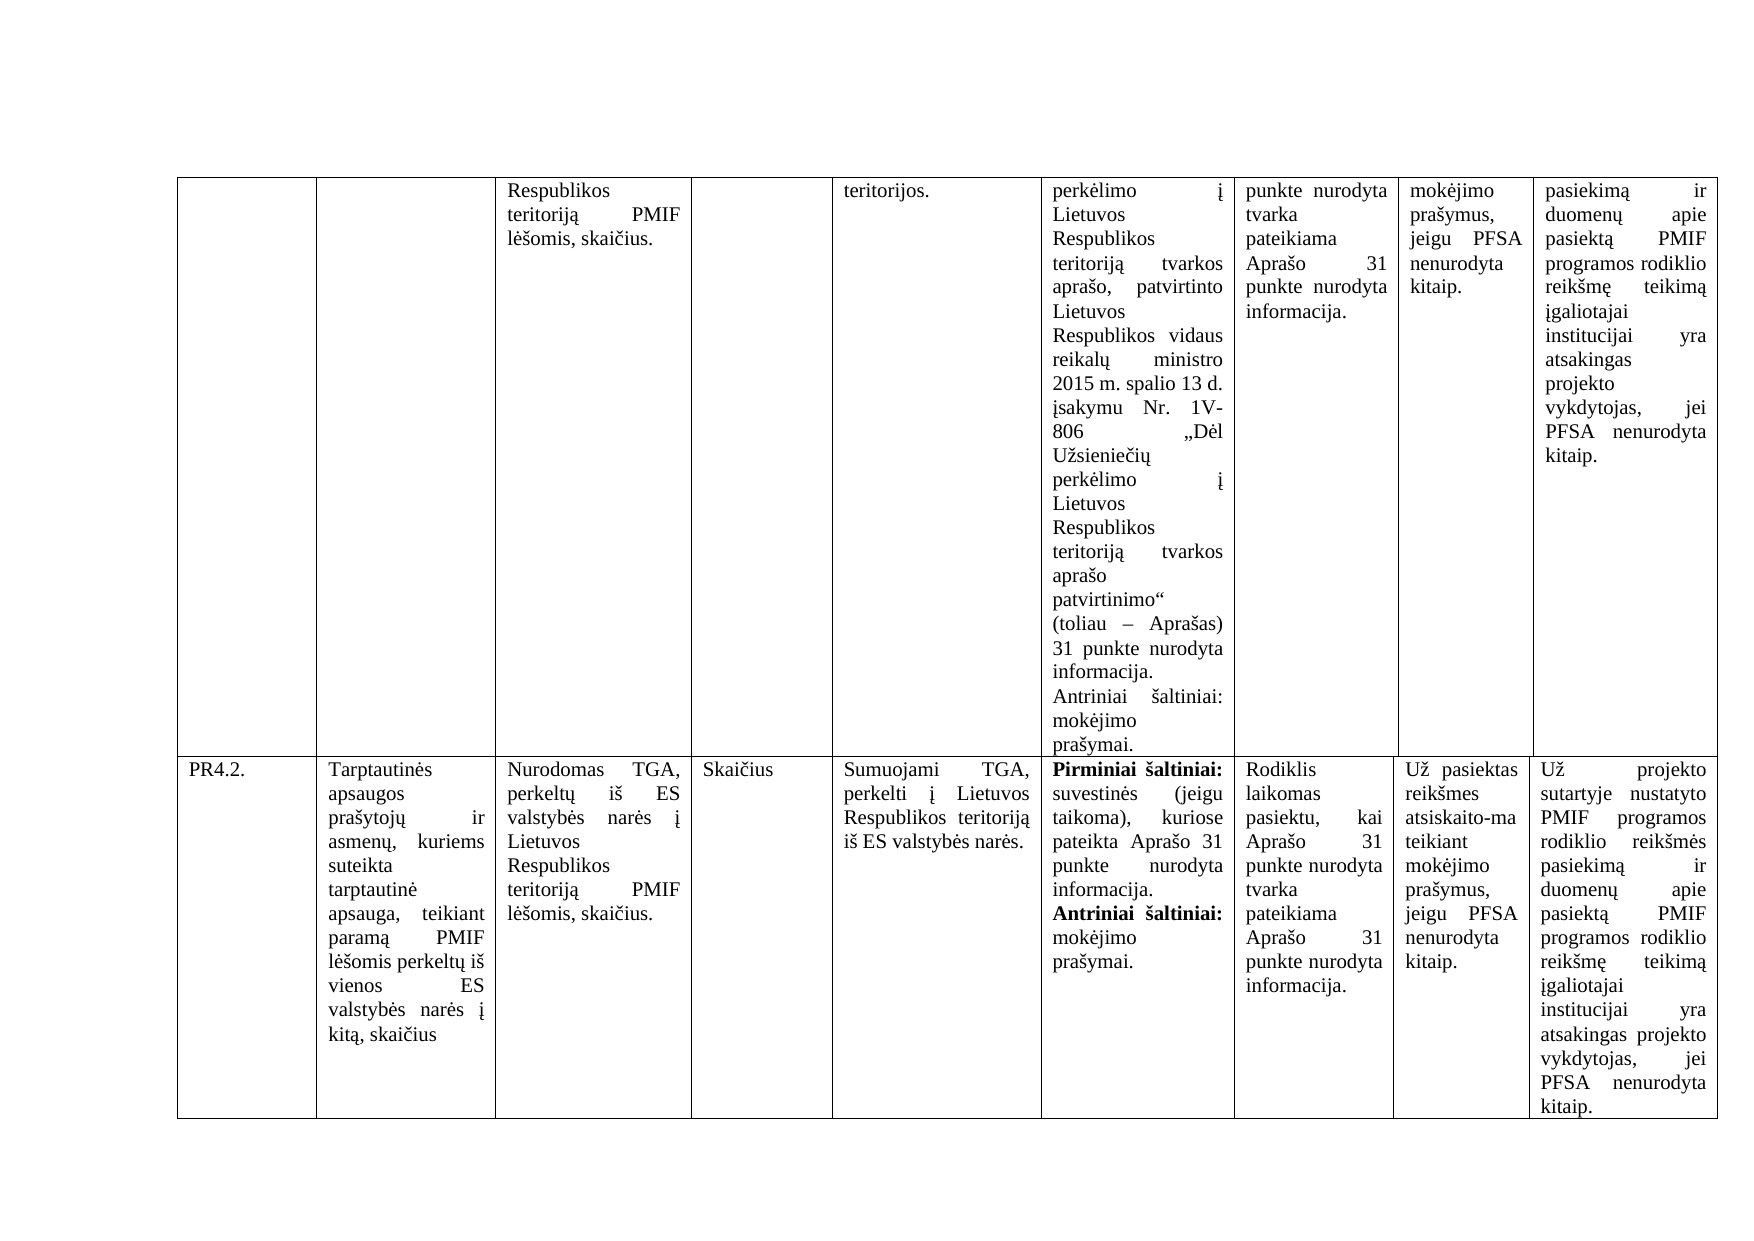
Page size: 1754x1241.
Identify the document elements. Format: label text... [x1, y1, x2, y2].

table_cell mokėjimo prašymus, jeigu PFSA nenurodyta kitaip. [1399, 178, 1533, 756]
table_cell Sumuojami TGA, perkelti į Lietuvos Respublikos teritoriją iš ES valstybės narės. [833, 757, 1041, 1118]
table_cell Nurodomas TGA, perkeltų iš ES valstybės narės į Lietuvos Respublikos teritoriją PMIF lėšomis, skaičius. [496, 757, 691, 1118]
table_cell Už projekto sutartyje nustatyto PMIF programos rodiklio reikšmės pasiekimą ir duomenų apie pasiektą PMIF programos rodiklio reikšmę teikimą įgaliotajai institucijai yra atsakingas projekto vykdytojas, jei PFSA nenurodyta kitaip. [1530, 757, 1717, 1118]
table_cell [692, 178, 832, 756]
table_cell PR4.2. [178, 757, 316, 1118]
table_cell punkte nurodyta tvarka pateikiama Aprašo 31 punkte nurodyta informacija. [1235, 178, 1398, 756]
table_cell [178, 178, 316, 756]
table_cell pasiekimą ir duomenų apie pasiektą PMIF programos rodiklio reikšmę teikimą įgaliotajai institucijai yra atsakingas projekto vykdytojas, jei PFSA nenurodyta kitaip. [1534, 178, 1717, 756]
table_cell Už pasiektas reikšmes atsiskaito-ma teikiant mokėjimo prašymus, jeigu PFSA nenurodyta kitaip. [1394, 757, 1529, 1118]
table_cell Tarptautinės apsaugos prašytojų ir asmenų, kuriems suteikta tarptautinė apsauga, teikiant paramą PMIF lėšomis perkeltų iš vienos ES valstybės narės į kitą, skaičius [317, 757, 495, 1118]
table_cell Skaičius [692, 757, 832, 1118]
table_cell [317, 178, 495, 756]
table_cell perkėlimo į Lietuvos Respublikos teritoriją tvarkos aprašo, patvirtinto Lietuvos Respublikos vidaus reikalų ministro 2015 m. spalio 13 d. įsakymu Nr. 1V-806 „Dėl Užsieniečių perkėlimo į Lietuvos Respublikos teritoriją tvarkos aprašo patvirtinimo“ (toliau – Aprašas) 31 punkte nurodyta informacija. Antriniai šaltiniai: mokėjimo prašymai. [1042, 178, 1234, 756]
table_cell Rodiklis laikomas pasiektu, kai Aprašo 31 punkte nurodyta tvarka pateikiama Aprašo 31 punkte nurodyta informacija. [1235, 757, 1393, 1118]
table_cell teritorijos. [833, 178, 1041, 756]
table_cell Respublikos teritoriją PMIF lėšomis, skaičius. [496, 178, 691, 756]
table_cell Pirminiai šaltiniai: suvestinės (jeigu taikoma), kuriose pateikta Aprašo 31 punkte nurodyta informacija. Antriniai šaltiniai: mokėjimo prašymai. [1042, 757, 1234, 1118]
